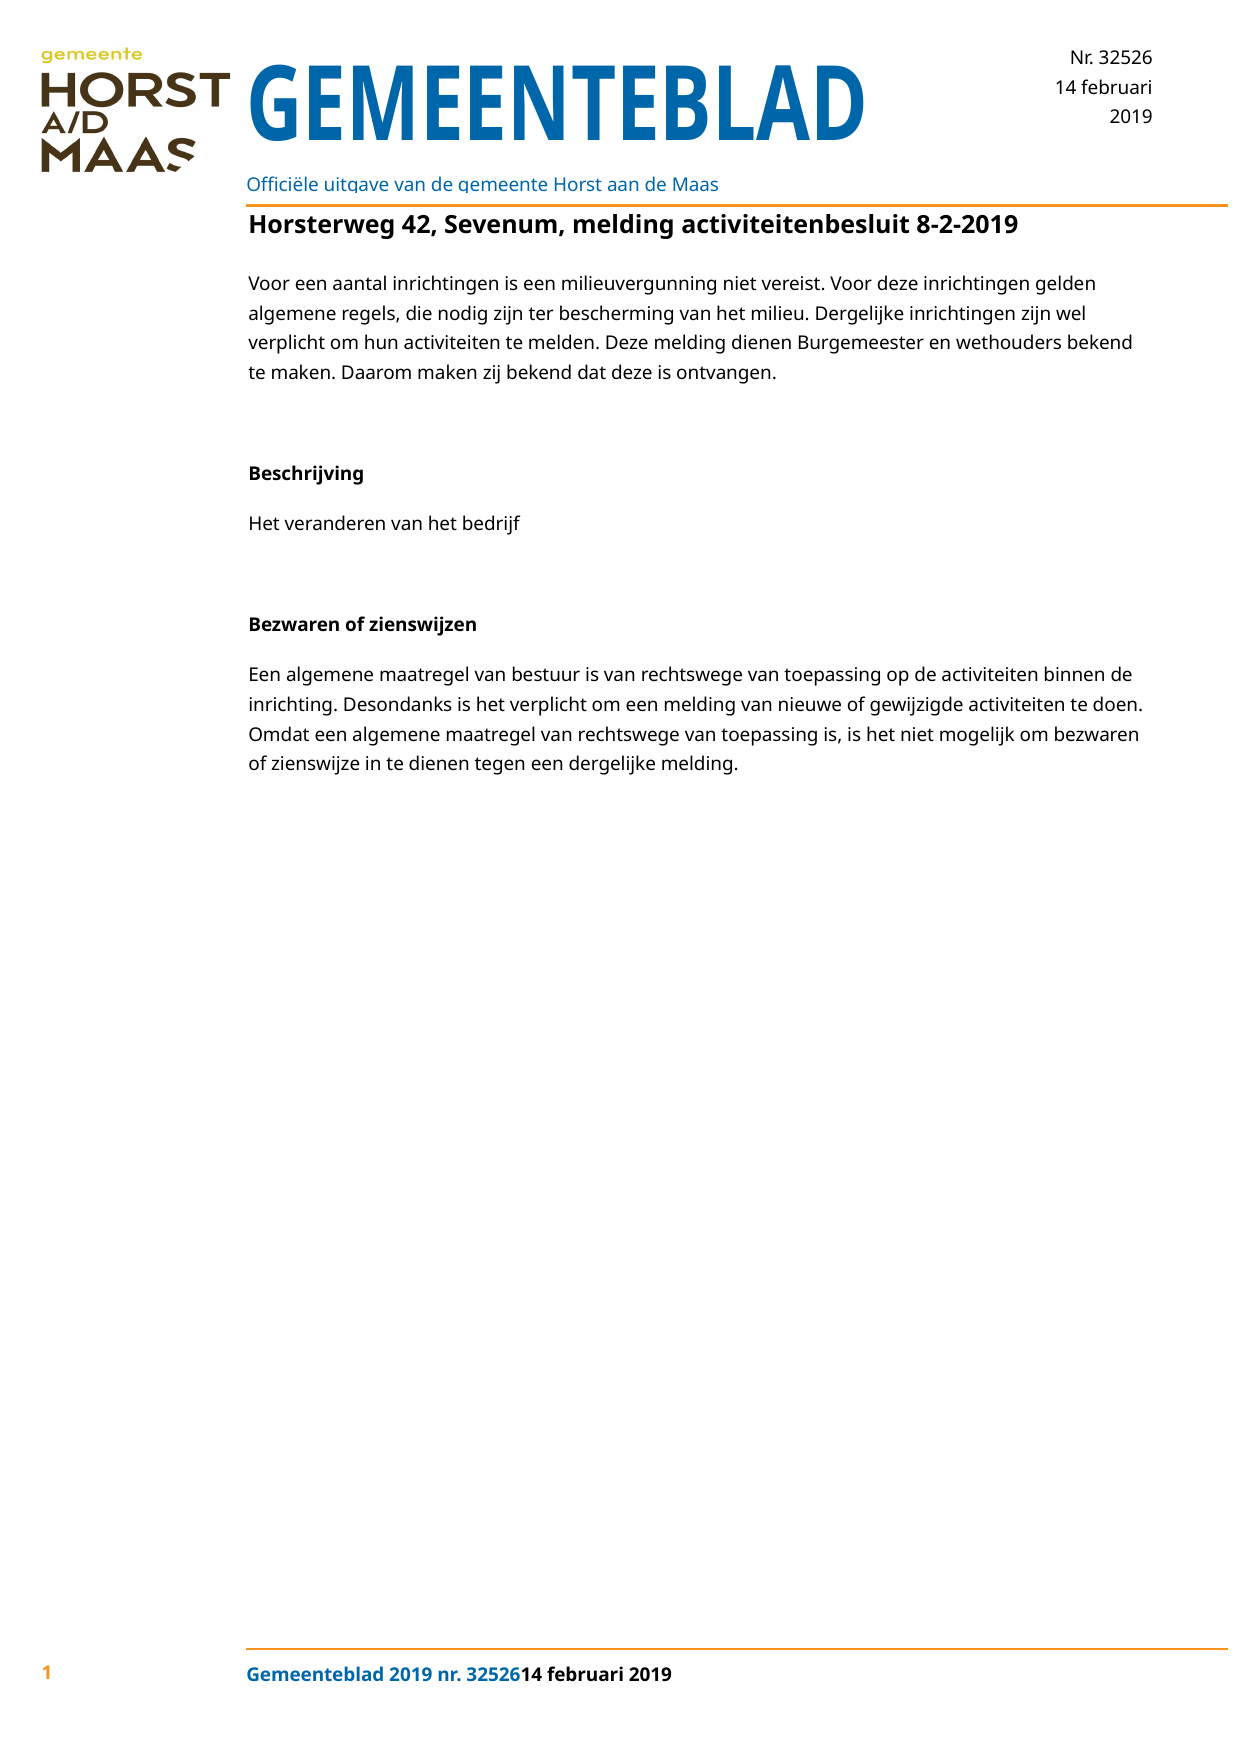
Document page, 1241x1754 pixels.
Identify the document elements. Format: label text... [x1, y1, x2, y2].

text Horsterweg 42, Sevenum, melding activiteitenbesluit 8-2-2019 [248, 207, 1152, 241]
text Voor een aantal inrichtingen is een milieuvergunning niet vereist. Voor deze inrichtingen gelden algemene regels, die nodig zijn ter bescherming van het milieu. Dergelijke inrichtingen zijn wel verplicht om hun activiteiten te melden. Deze melding dienen Burgemeester en wethouders bekend te maken. Daarom maken zij bekend dat deze is ontvangen. [248, 270, 1152, 385]
picture [41, 47, 231, 172]
text Beschrijving [248, 460, 1152, 486]
text Het veranderen van het bedrijf [248, 510, 1152, 536]
text Bezwaren of zienswijzen [248, 611, 1152, 637]
text Een algemene maatregel van bestuur is van rechtswege van toepassing op de activiteiten binnen de inrichting. Desondanks is het verplicht om een melding van nieuwe of gewijzigde activiteiten te doen. Omdat een algemene maatregel van rechtswege van toepassing is, is het niet mogelijk om bezwaren of zienswijze in te dienen tegen een dergelijke melding. [248, 662, 1152, 776]
